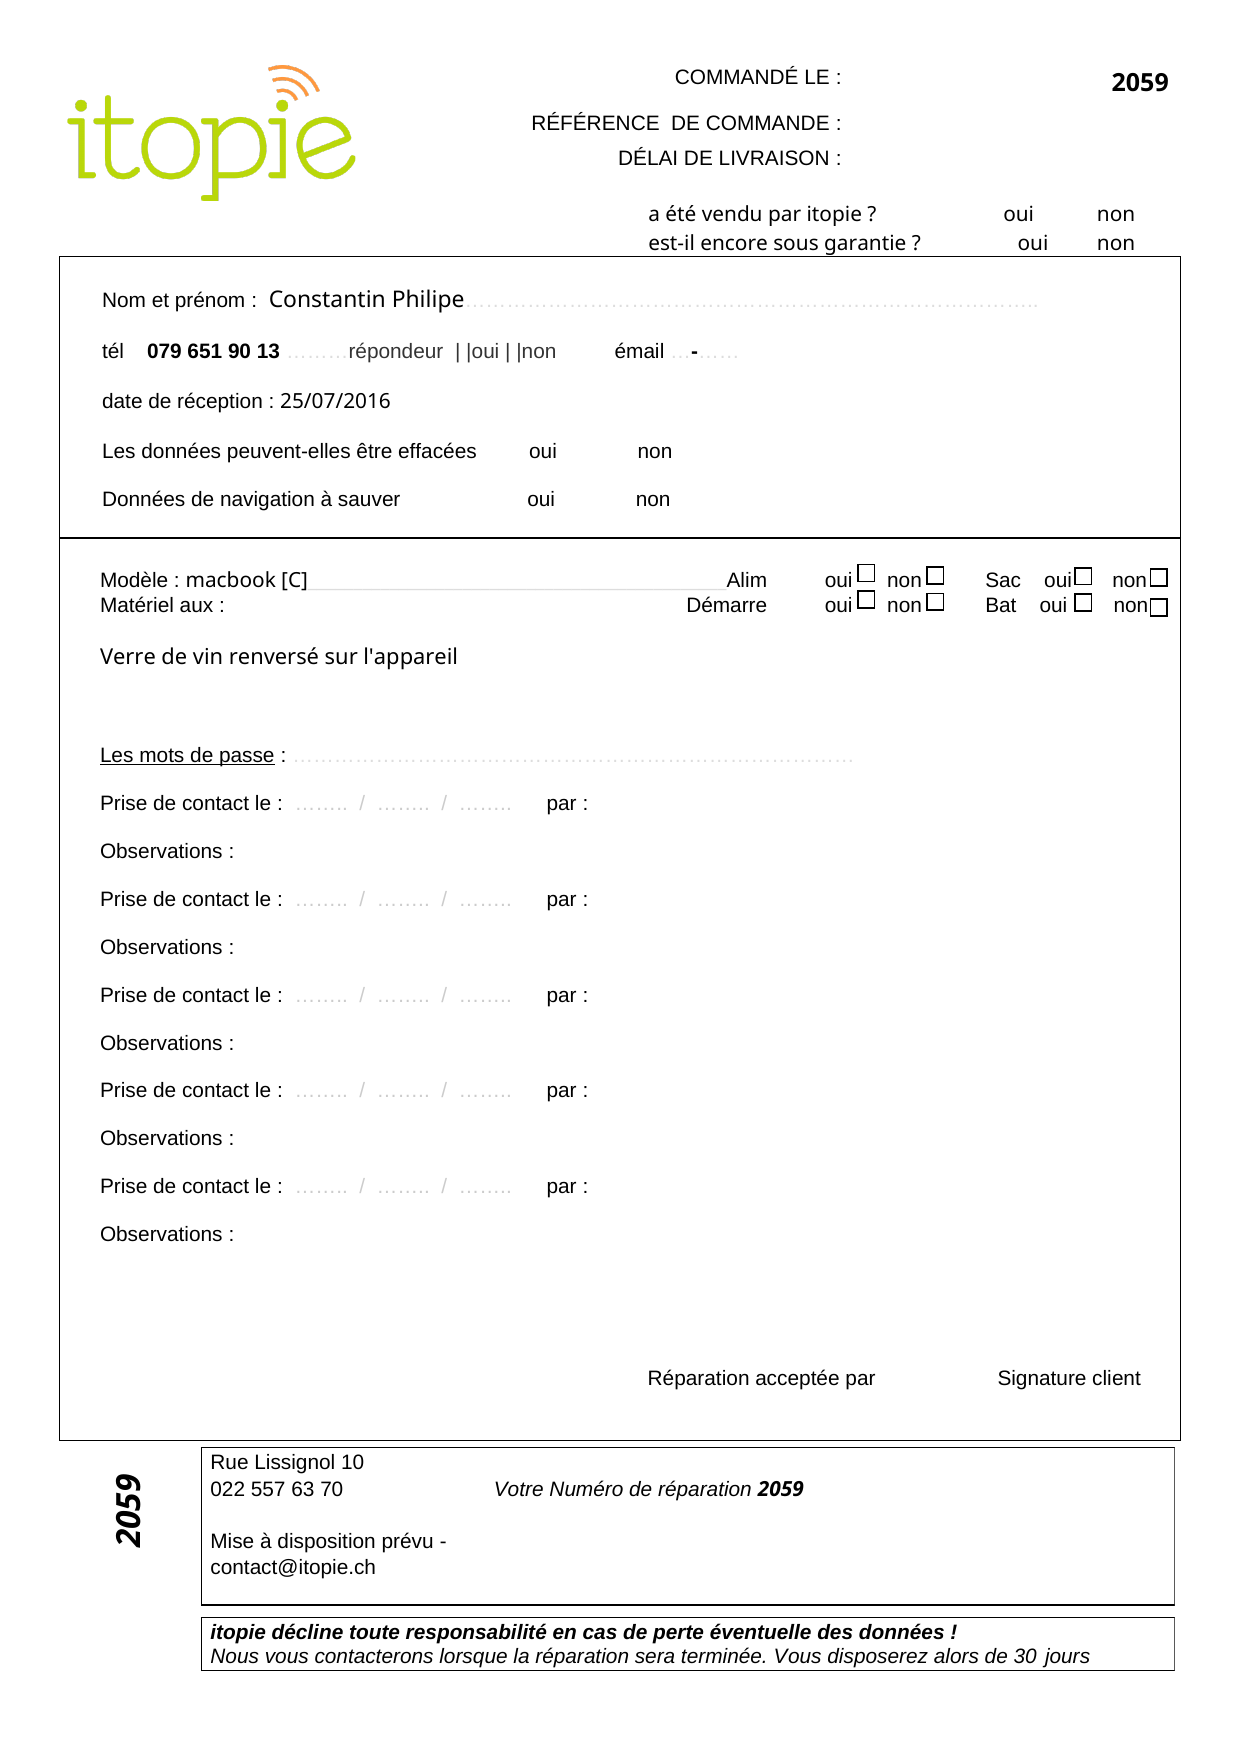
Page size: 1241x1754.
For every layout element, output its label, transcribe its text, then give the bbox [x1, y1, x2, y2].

text Modèle : macbook [C] Alim oui non Sac oui non [948, 562, 1180, 590]
picture [67, 65, 356, 201]
text Prise de contact le : …….. / …….. / …….. par : [60, 883, 1180, 911]
table_cell DÉLAI DE LIVRAISON : [490, 140, 847, 175]
text Prise de contact le : …….. / …….. / …….. par : [60, 1171, 1180, 1198]
text tél 079 651 90 13 ………répondeur | |oui | |non émail …-…… [60, 335, 1180, 362]
table_header 2059 [847, 59, 1180, 104]
text Nom et prénom : Constantin Philipe……………………………………………………………………….. [60, 280, 1180, 314]
text Prise de contact le : …….. / …….. / …….. par : [60, 1075, 1180, 1102]
text a été vendu par itopie ? oui non [59, 199, 1181, 228]
text Matériel aux : Démarre oui non Bat oui non [60, 590, 1180, 617]
table_cell [847, 140, 1180, 175]
table_cell RÉFÉRENCE DE COMMANDE : [490, 105, 847, 140]
table_header 2059 [59, 1441, 195, 1677]
text Observations : [60, 1027, 1180, 1054]
text Modèle : macbook [C] Alim oui non Sac oui non [879, 562, 925, 590]
text Les données peuvent-elles être effacées oui non [60, 436, 1180, 463]
table_cell [847, 105, 1180, 140]
table_header Rue Lissignol 10 022 557 63 70 Votre Numéro de réparation 2059 Mise à disposition prévu - contact@itopie.ch [195, 1441, 1180, 1611]
text Réparation acceptée par Signature client [60, 1363, 1180, 1390]
text Observations : [60, 836, 1180, 863]
text Les mots de passe : ……………………………………………………………………… [60, 740, 1180, 767]
text Prise de contact le : …….. / …….. / …….. par : [60, 788, 1180, 815]
text Observations : [60, 1123, 1180, 1150]
table_cell itopie décline toute responsabilité en cas de perte éventuelle des données ! Nous vous contacterons lorsque la réparation sera terminée. Vous disposerez alors de 30 jours [195, 1611, 1180, 1677]
text est-il encore sous garantie ? oui non [59, 228, 1181, 256]
text Observations : [60, 1219, 1180, 1246]
table_header COMMANDÉ LE : [490, 59, 847, 104]
text Observations : [60, 931, 1180, 958]
text date de réception : 25/07/2016 [60, 383, 1180, 415]
text Prise de contact le : …….. / …….. / …….. par : [60, 979, 1180, 1006]
text Modèle : macbook [C] Alim oui non Sac oui non [60, 562, 856, 590]
text Données de navigation à sauver oui non [60, 484, 1180, 511]
text Verre de vin renversé sur l'appareil [60, 638, 1180, 671]
